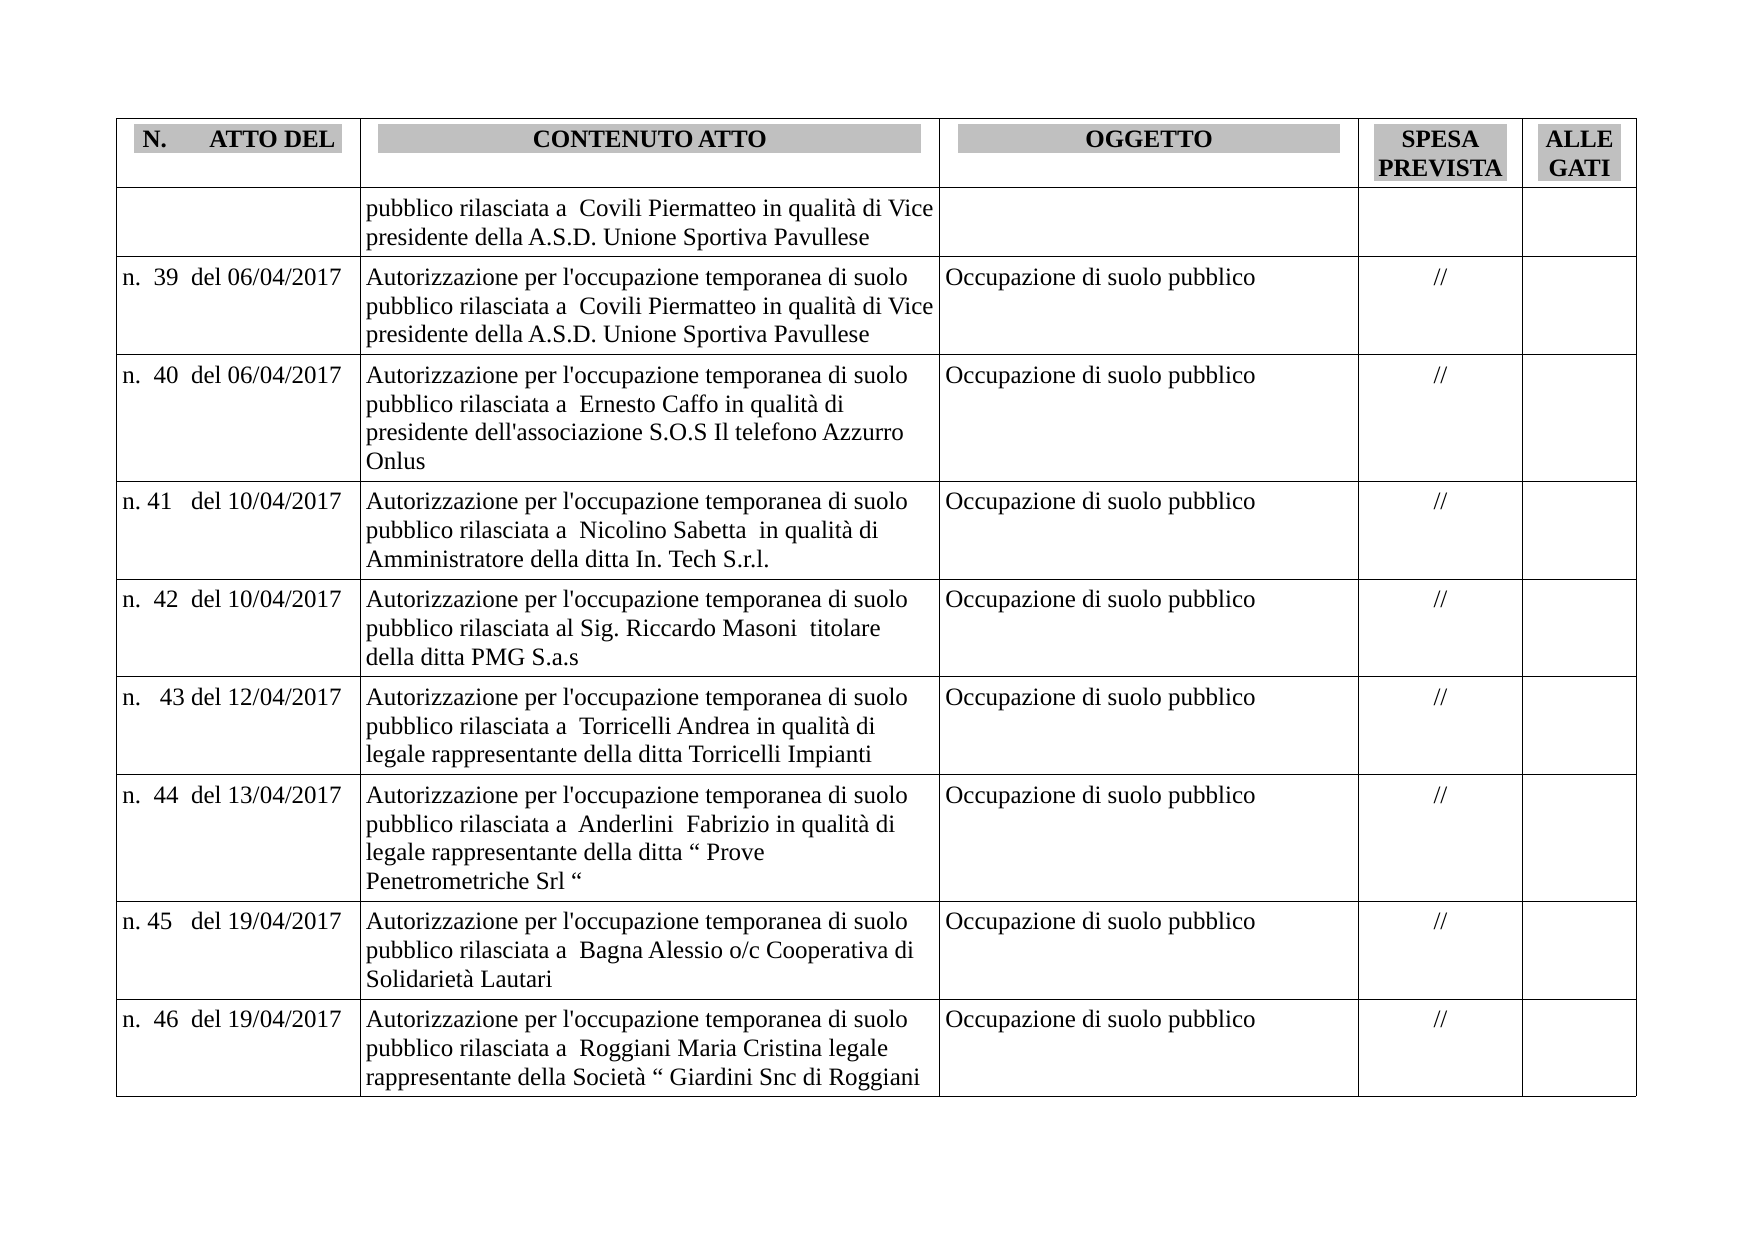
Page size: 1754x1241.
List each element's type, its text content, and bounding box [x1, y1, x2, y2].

table_cell n. 42 del 10/04/2017 [117, 580, 360, 676]
table_cell Occupazione di suolo pubblico [940, 482, 1358, 578]
table_cell [940, 188, 1358, 256]
table_cell [1523, 482, 1636, 578]
table_cell [117, 188, 360, 256]
table_header SPESA PREVISTA [1359, 119, 1522, 187]
table_cell Occupazione di suolo pubblico [940, 775, 1358, 901]
table_cell // [1359, 355, 1522, 481]
table_cell n. 40 del 06/04/2017 [117, 355, 360, 481]
table_cell Autorizzazione per l'occupazione temporanea di suolo pubblico rilasciata a Anderlini Fabrizio in qualità di legale rappresentante della ditta “ Prove Penetrometriche Srl “ [361, 775, 939, 901]
table_cell [1359, 188, 1522, 256]
table_cell Autorizzazione per l'occupazione temporanea di suolo pubblico rilasciata a Ernesto Caffo in qualità di presidente dell'associazione S.O.S Il telefono Azzurro Onlus [361, 355, 939, 481]
table_cell // [1359, 257, 1522, 354]
table_cell n. 39 del 06/04/2017 [117, 257, 360, 354]
table_cell n. 44 del 13/04/2017 [117, 775, 360, 901]
table_cell n. 41 del 10/04/2017 [117, 482, 360, 578]
table_cell // [1359, 902, 1522, 998]
table_cell Autorizzazione per l'occupazione temporanea di suolo pubblico rilasciata a Torricelli Andrea in qualità di legale rappresentante della ditta Torricelli Impianti [361, 677, 939, 774]
table_header ALLEGATI [1523, 119, 1636, 187]
table_cell [1523, 775, 1636, 901]
table_cell Autorizzazione per l'occupazione temporanea di suolo pubblico rilasciata a Covili Piermatteo in qualità di Vice presidente della A.S.D. Unione Sportiva Pavullese [361, 257, 939, 354]
table_cell Occupazione di suolo pubblico [940, 1000, 1358, 1096]
table_cell [1523, 188, 1636, 256]
table_cell Occupazione di suolo pubblico [940, 257, 1358, 354]
table_header OGGETTO [940, 119, 1358, 187]
table_cell // [1359, 580, 1522, 676]
table_header N. ATTO DEL [117, 119, 360, 187]
table_cell n. 46 del 19/04/2017 [117, 1000, 360, 1096]
table_cell [1523, 580, 1636, 676]
table_cell // [1359, 482, 1522, 578]
table_cell n. 43 del 12/04/2017 [117, 677, 360, 774]
table_cell Autorizzazione per l'occupazione temporanea di suolo pubblico rilasciata a Roggiani Maria Cristina legale rappresentante della Società “ Giardini Snc di Roggiani [361, 1000, 939, 1096]
table_cell // [1359, 677, 1522, 774]
table_cell [1523, 257, 1636, 354]
table_cell // [1359, 775, 1522, 901]
table_cell Occupazione di suolo pubblico [940, 902, 1358, 998]
table_cell Occupazione di suolo pubblico [940, 677, 1358, 774]
table_cell [1523, 677, 1636, 774]
table_cell Occupazione di suolo pubblico [940, 355, 1358, 481]
table_cell Autorizzazione per l'occupazione temporanea di suolo pubblico rilasciata al Sig. Riccardo Masoni titolare della ditta PMG S.a.s [361, 580, 939, 676]
table_cell Autorizzazione per l'occupazione temporanea di suolo pubblico rilasciata a Nicolino Sabetta in qualità di Amministratore della ditta In. Tech S.r.l. [361, 482, 939, 578]
table_cell [1523, 902, 1636, 998]
table_cell [1523, 1000, 1636, 1096]
table_cell [1523, 355, 1636, 481]
table_cell n. 45 del 19/04/2017 [117, 902, 360, 998]
table_cell pubblico rilasciata a Covili Piermatteo in qualità di Vice presidente della A.S.D. Unione Sportiva Pavullese [361, 188, 939, 256]
table_cell Autorizzazione per l'occupazione temporanea di suolo pubblico rilasciata a Bagna Alessio o/c Cooperativa di Solidarietà Lautari [361, 902, 939, 998]
table_header CONTENUTO ATTO [361, 119, 939, 187]
table_cell Occupazione di suolo pubblico [940, 580, 1358, 676]
table_cell // [1359, 1000, 1522, 1096]
